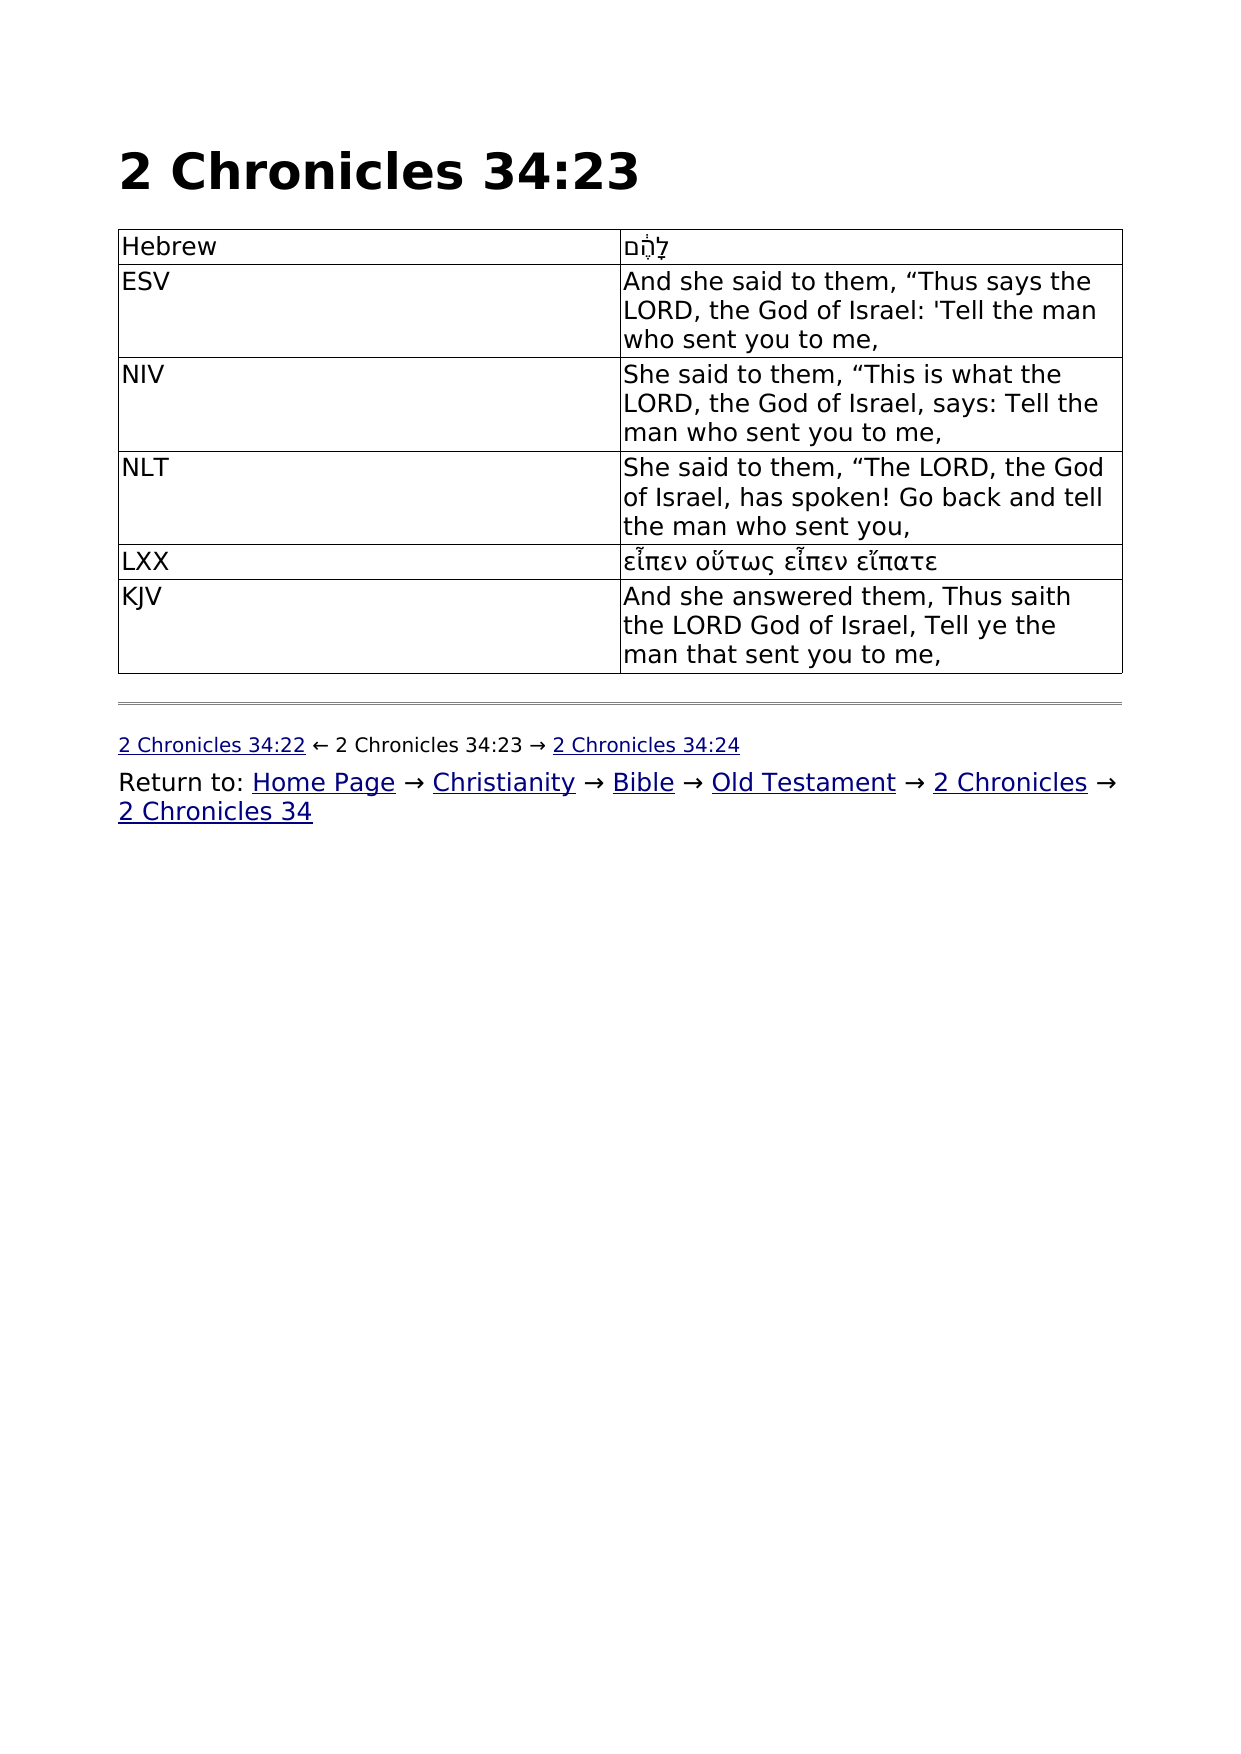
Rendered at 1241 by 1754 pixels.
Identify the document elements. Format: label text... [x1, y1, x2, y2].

table_cell She said to them, “The LORD, the God of Israel, has spoken! Go back and tell the man who sent you, [621, 452, 1122, 544]
table_cell ESV [119, 265, 620, 357]
table_cell And she said to them, “Thus says the LORD, the God of Israel: 'Tell the man who sent you to me, [621, 265, 1122, 357]
table_cell And she answered them, Thus saith the LORD God of Israel, Tell ye the man that sent you to me, [621, 580, 1122, 673]
table_header Hebrew [119, 230, 620, 264]
table_cell NLT [119, 452, 620, 544]
table_cell εἶπεν οὕτως εἶπεν εἴπατε [621, 545, 1122, 579]
table_cell LXX [119, 545, 620, 579]
table_cell NIV [119, 358, 620, 451]
table_header לָהֶ֔ם [621, 230, 1122, 264]
text Return to: Home Page → Christianity → Bible → Old Testament → 2 Chronicles → 2 Chronicles 34 [118, 768, 1122, 826]
text 2 Chronicles 34:22 ← 2 Chronicles 34:23 → 2 Chronicles 34:24 [118, 734, 1122, 768]
table_cell KJV [119, 580, 620, 673]
table_cell She said to them, “This is what the LORD, the God of Israel, says: Tell the man who sent you to me, [621, 358, 1122, 451]
subtitle 2 Chronicles 34:23 [118, 143, 1122, 201]
